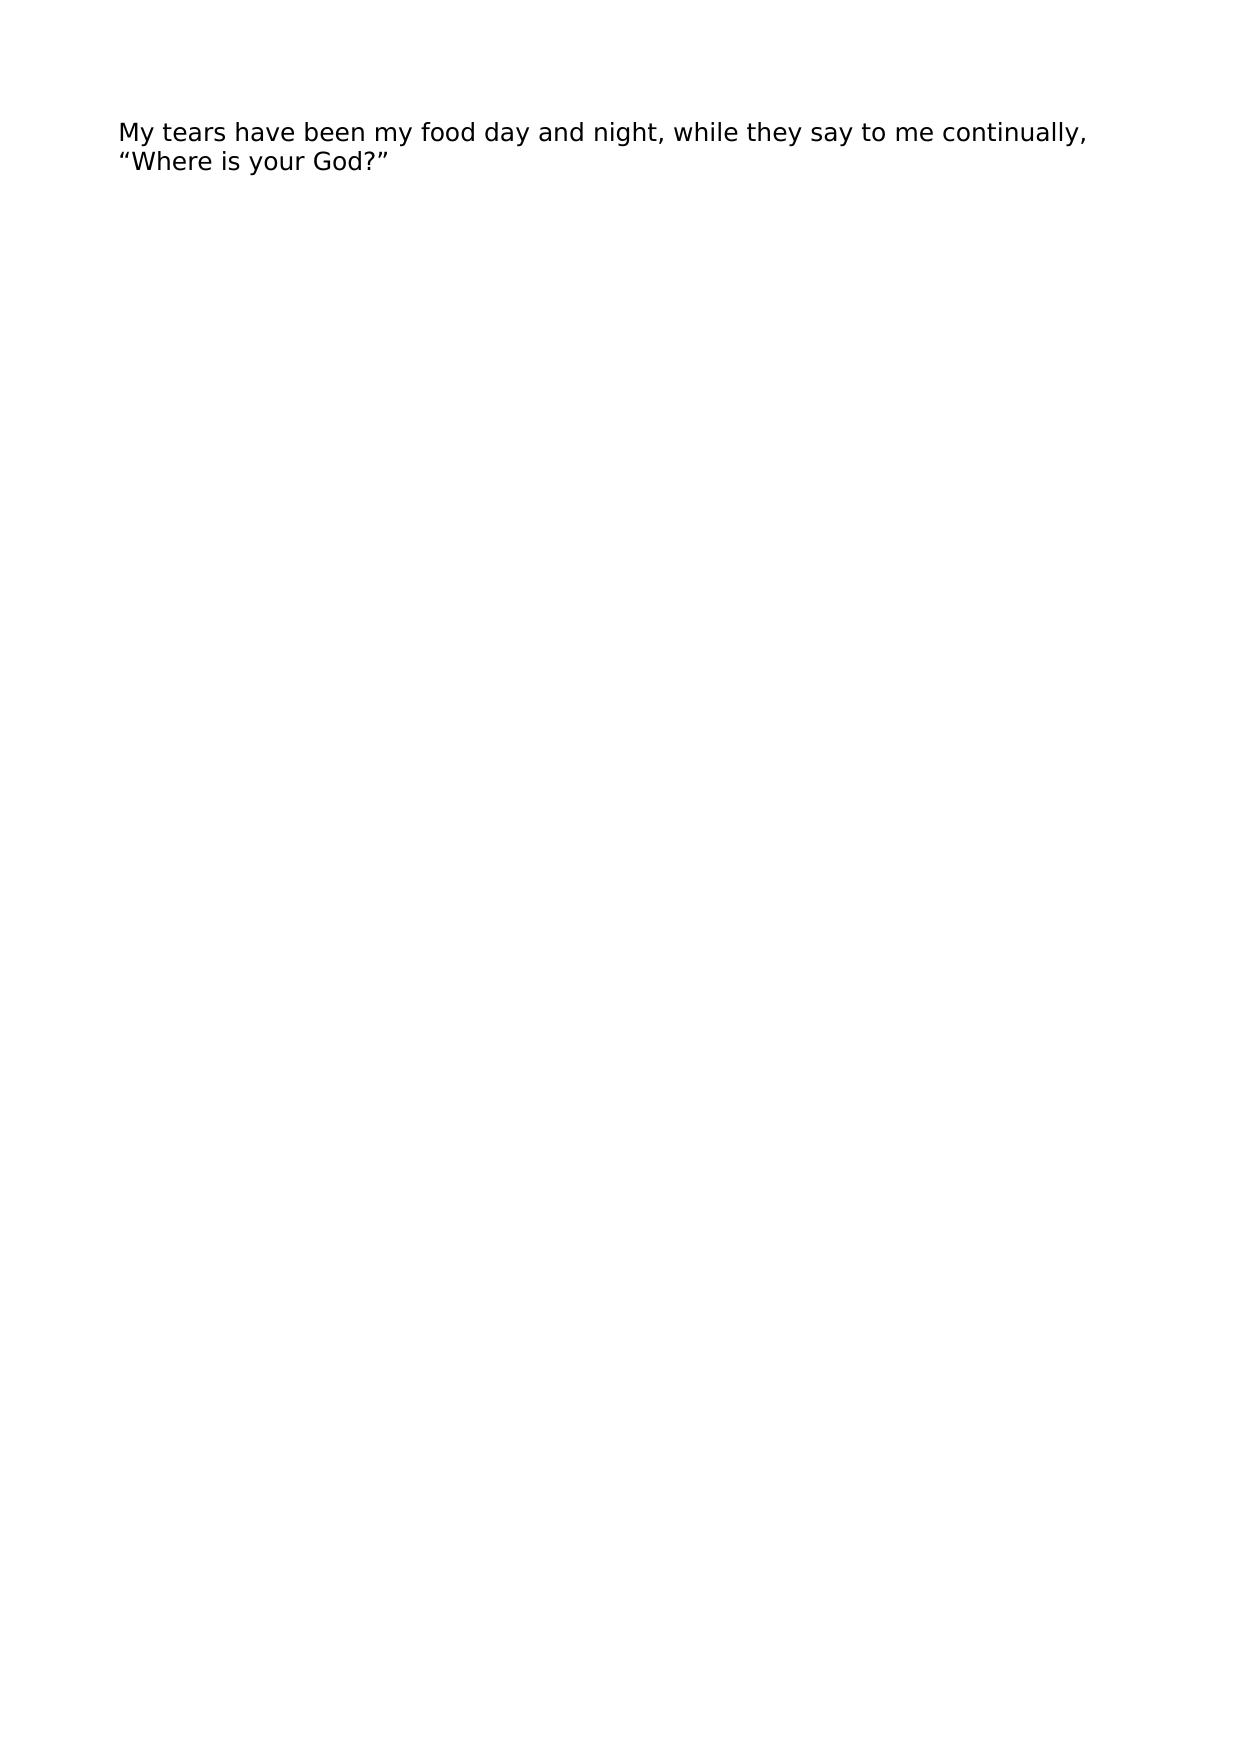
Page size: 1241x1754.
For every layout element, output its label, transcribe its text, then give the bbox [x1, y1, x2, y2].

text My tears have been my food day and night, while they say to me continually, “Where is your God?” [118, 118, 1122, 176]
